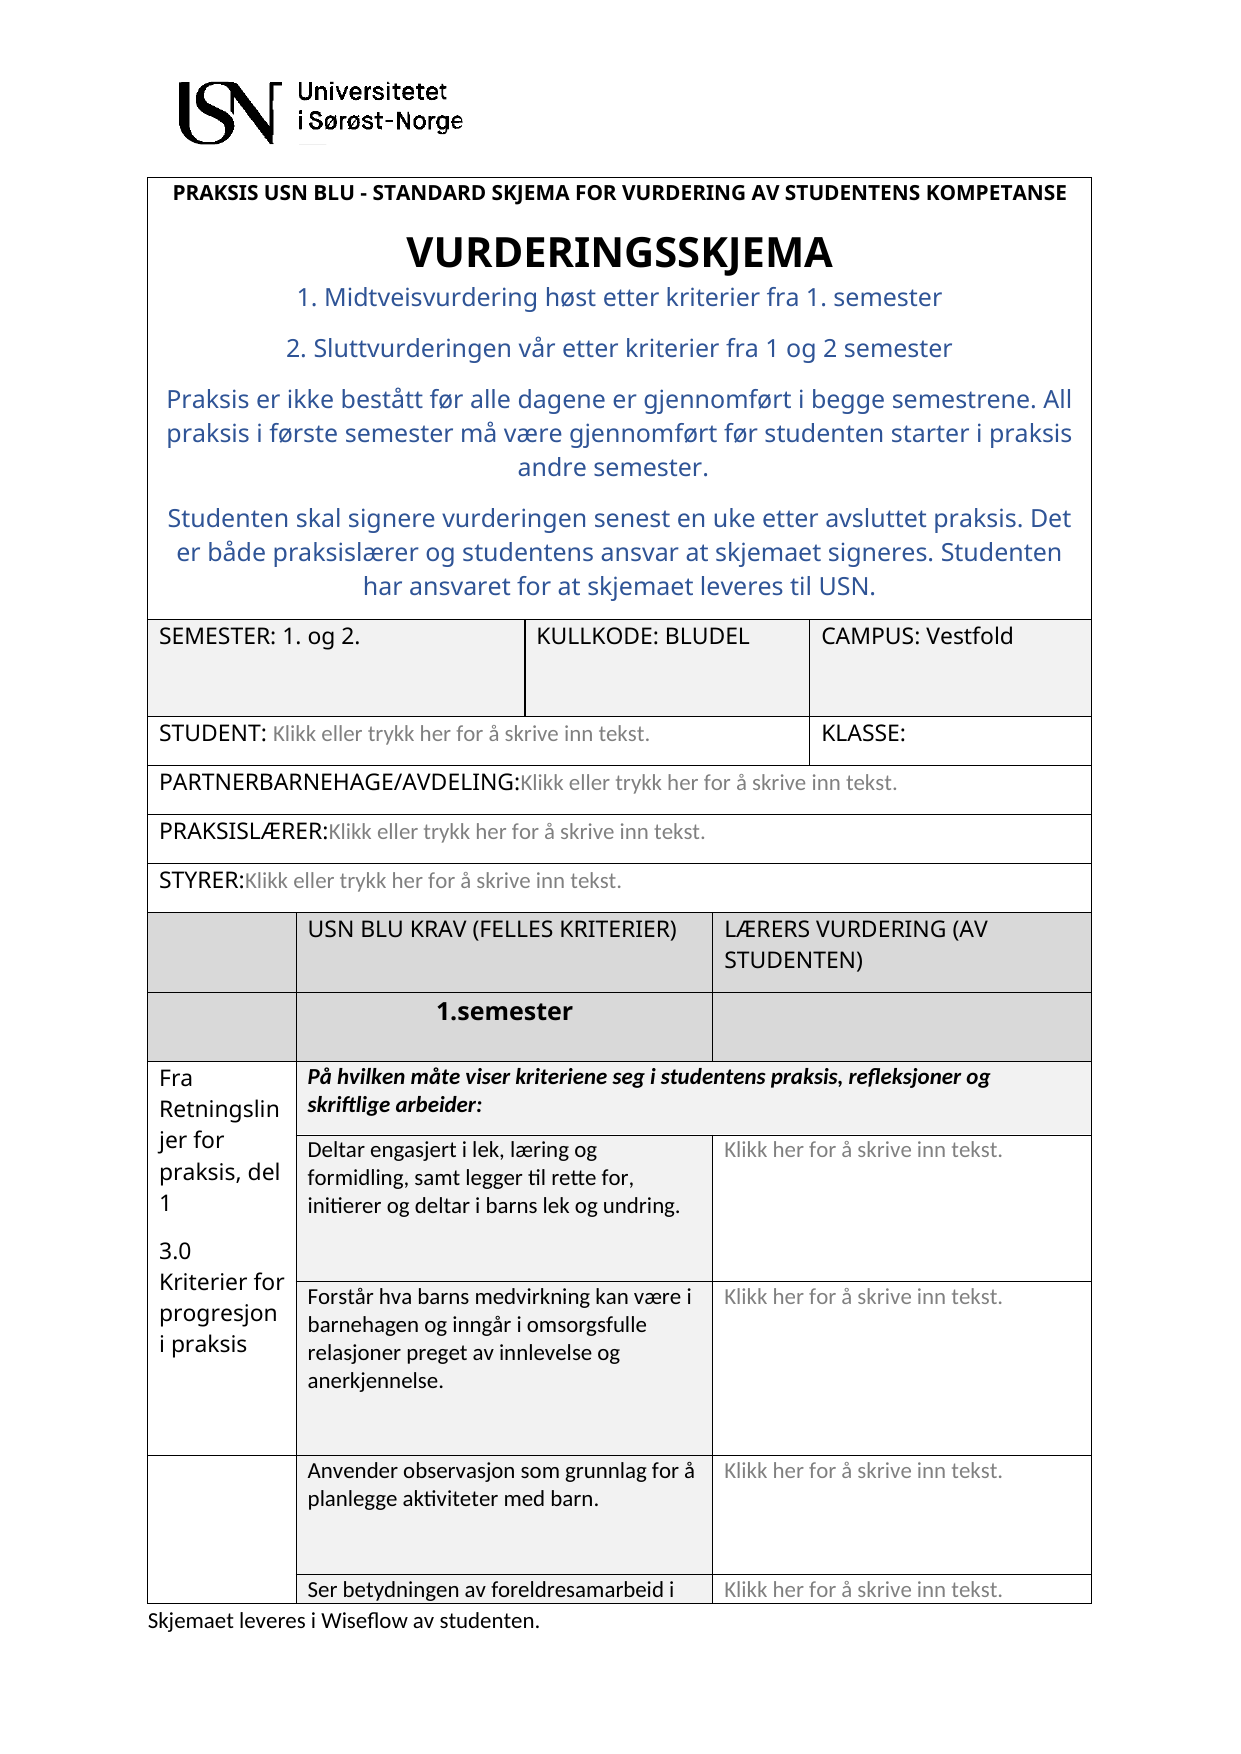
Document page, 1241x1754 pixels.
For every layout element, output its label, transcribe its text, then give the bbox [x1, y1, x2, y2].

table_cell Klikk her for å skrive inn tekst. [713, 1282, 1091, 1455]
table_cell CAMPUS: Vestfold [810, 620, 1091, 716]
table_cell KULLKODE: BLUDEL [526, 620, 809, 716]
table_cell STYRER:Klikk eller trykk her for å skrive inn tekst. [148, 864, 1091, 912]
table_header PRAKSIS USN BLU - STANDARD SKJEMA FOR VURDERING AV STUDENTENS KOMPETANSE VURDERINGSSKJEMA 1. Midtveisvurdering høst etter kriterier fra 1. semester 2. Sluttvurderingen vår etter kriterier fra 1 og 2 semester Praksis er ikke bestått før alle dagene er gjennomført i begge semestrene. All praksis i første semester må være gjennomført før studenten starter i praksis andre semester. Studenten skal signere vurderingen senest en uke etter avsluttet praksis. Det er både praksislærer og studentens ansvar at skjemaet signeres. Studenten har ansvaret for at skjemaet leveres til USN. [148, 178, 1091, 619]
table_cell På hvilken måte viser kriteriene seg i studentens praksis, refleksjoner og skriftlige arbeider: [297, 1062, 1091, 1134]
table_cell USN BLU KRAV (FELLES KRITERIER) [297, 913, 712, 992]
table_cell Klikk her for å skrive inn tekst. [713, 1575, 1091, 1603]
table_cell PRAKSISLÆRER:Klikk eller trykk her for å skrive inn tekst. [148, 815, 1091, 863]
table_cell [148, 1456, 296, 1603]
table_cell KLASSE: [810, 717, 1091, 765]
table_cell Klikk her for å skrive inn tekst. [713, 1136, 1091, 1281]
table_cell LÆRERS VURDERING (AV STUDENTEN) [713, 913, 1091, 992]
table_cell [148, 913, 296, 992]
table_cell SEMESTER: 1. og 2. [148, 620, 524, 716]
table_cell Anvender observasjon som grunnlag for å planlegge aktiviteter med barn. [297, 1456, 712, 1574]
table_cell 1.semester [297, 993, 712, 1061]
table_cell Ser betydningen av foreldresamarbeid i [297, 1575, 712, 1603]
table_cell PARTNERBARNEHAGE/AVDELING:Klikk eller trykk her for å skrive inn tekst. [148, 766, 1091, 814]
table_cell [713, 993, 1091, 1061]
table_cell Forstår hva barns medvirkning kan være i barnehagen og inngår i omsorgsfulle relasjoner preget av innlevelse og anerkjennelse. [297, 1282, 712, 1455]
table_cell Klikk her for å skrive inn tekst. [713, 1456, 1091, 1574]
table_cell Fra Retningslinjer for praksis, del 1 3.0 Kriterier for progresjon i praksis [148, 1062, 296, 1455]
table_cell STUDENT: Klikk eller trykk her for å skrive inn tekst. [148, 717, 809, 765]
table_cell [148, 993, 296, 1061]
table_cell Deltar engasjert i lek, læring og formidling, samt legger til rette for, initierer og deltar i barns lek og undring. [297, 1136, 712, 1281]
